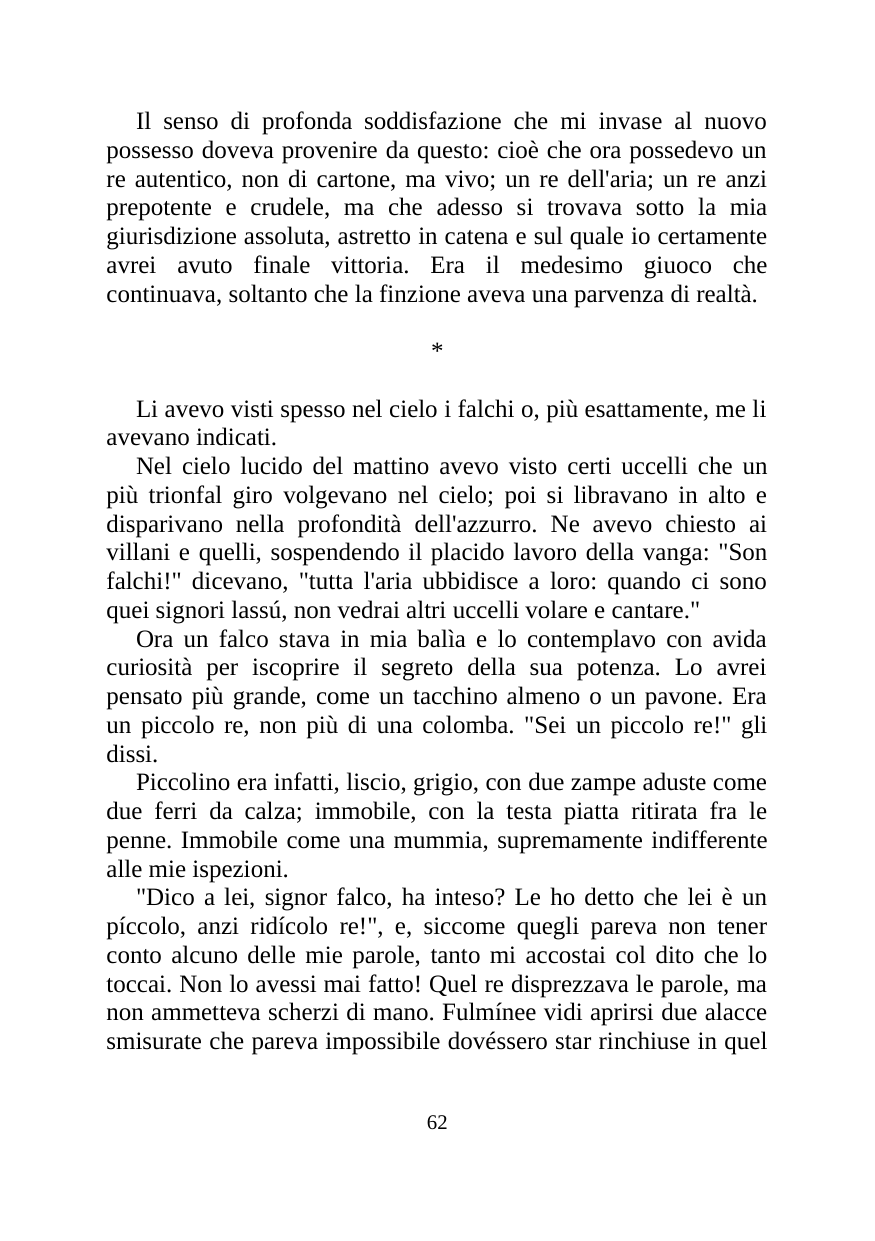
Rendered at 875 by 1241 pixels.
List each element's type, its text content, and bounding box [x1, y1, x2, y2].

text Il senso di profonda soddisfazione che mi invase al nuovo possesso doveva provenire da questo: cioè che ora possedevo un re autentico, non di cartone, ma vivo; un re dell'aria; un re anzi prepotente e crudele, ma che adesso si trovava sotto la mia giurisdizione assoluta, astretto in catena e sul quale io certamente avrei avuto finale vittoria. Era il medesimo giuoco che continuava, soltanto che la finzione aveva una parvenza di realtà. [106, 106, 768, 307]
text Piccolino era infatti, liscio, grigio, con due zampe aduste come due ferri da calza; immobile, con la testa piatta ritirata fra le penne. Immobile come una mummia, supremamente indifferente alle mie ispezioni. [106, 767, 768, 882]
text "Dico a lei, signor falco, ha inteso? Le ho detto che lei è un píccolo, anzi ridícolo re!", e, siccome quegli pareva non tener conto alcuno delle mie parole, tanto mi accostai col dito che lo toccai. Non lo avessi mai fatto! Quel re disprezzava le parole, ma non ammetteva scherzi di mano. Fulmínee vidi aprirsi due alacce smisurate che pareva impossibile dovéssero star rinchiuse in quel [106, 882, 768, 1055]
text * [106, 336, 768, 365]
text Nel cielo lucido del mattino avevo visto certi uccelli che un più trionfal giro volgevano nel cielo; poi si libravano in alto e disparivano nella profondità dell'azzurro. Ne avevo chiesto ai villani e quelli, sospendendo il placido lavoro della vanga: "Son falchi!" dicevano, "tutta l'aria ubbidisce a loro: quando ci sono quei signori lassú, non vedrai altri uccelli volare e cantare." [106, 451, 768, 624]
text Ora un falco stava in mia balìa e lo contemplavo con avida curiosità per iscoprire il segreto della sua potenza. Lo avrei pensato più grande, come un tacchino almeno o un pavone. Era un piccolo re, non più di una colomba. "Sei un piccolo re!" gli dissi. [106, 624, 768, 767]
text Li avevo visti spesso nel cielo i falchi o, più esattamente, me li avevano indicati. [106, 394, 768, 451]
